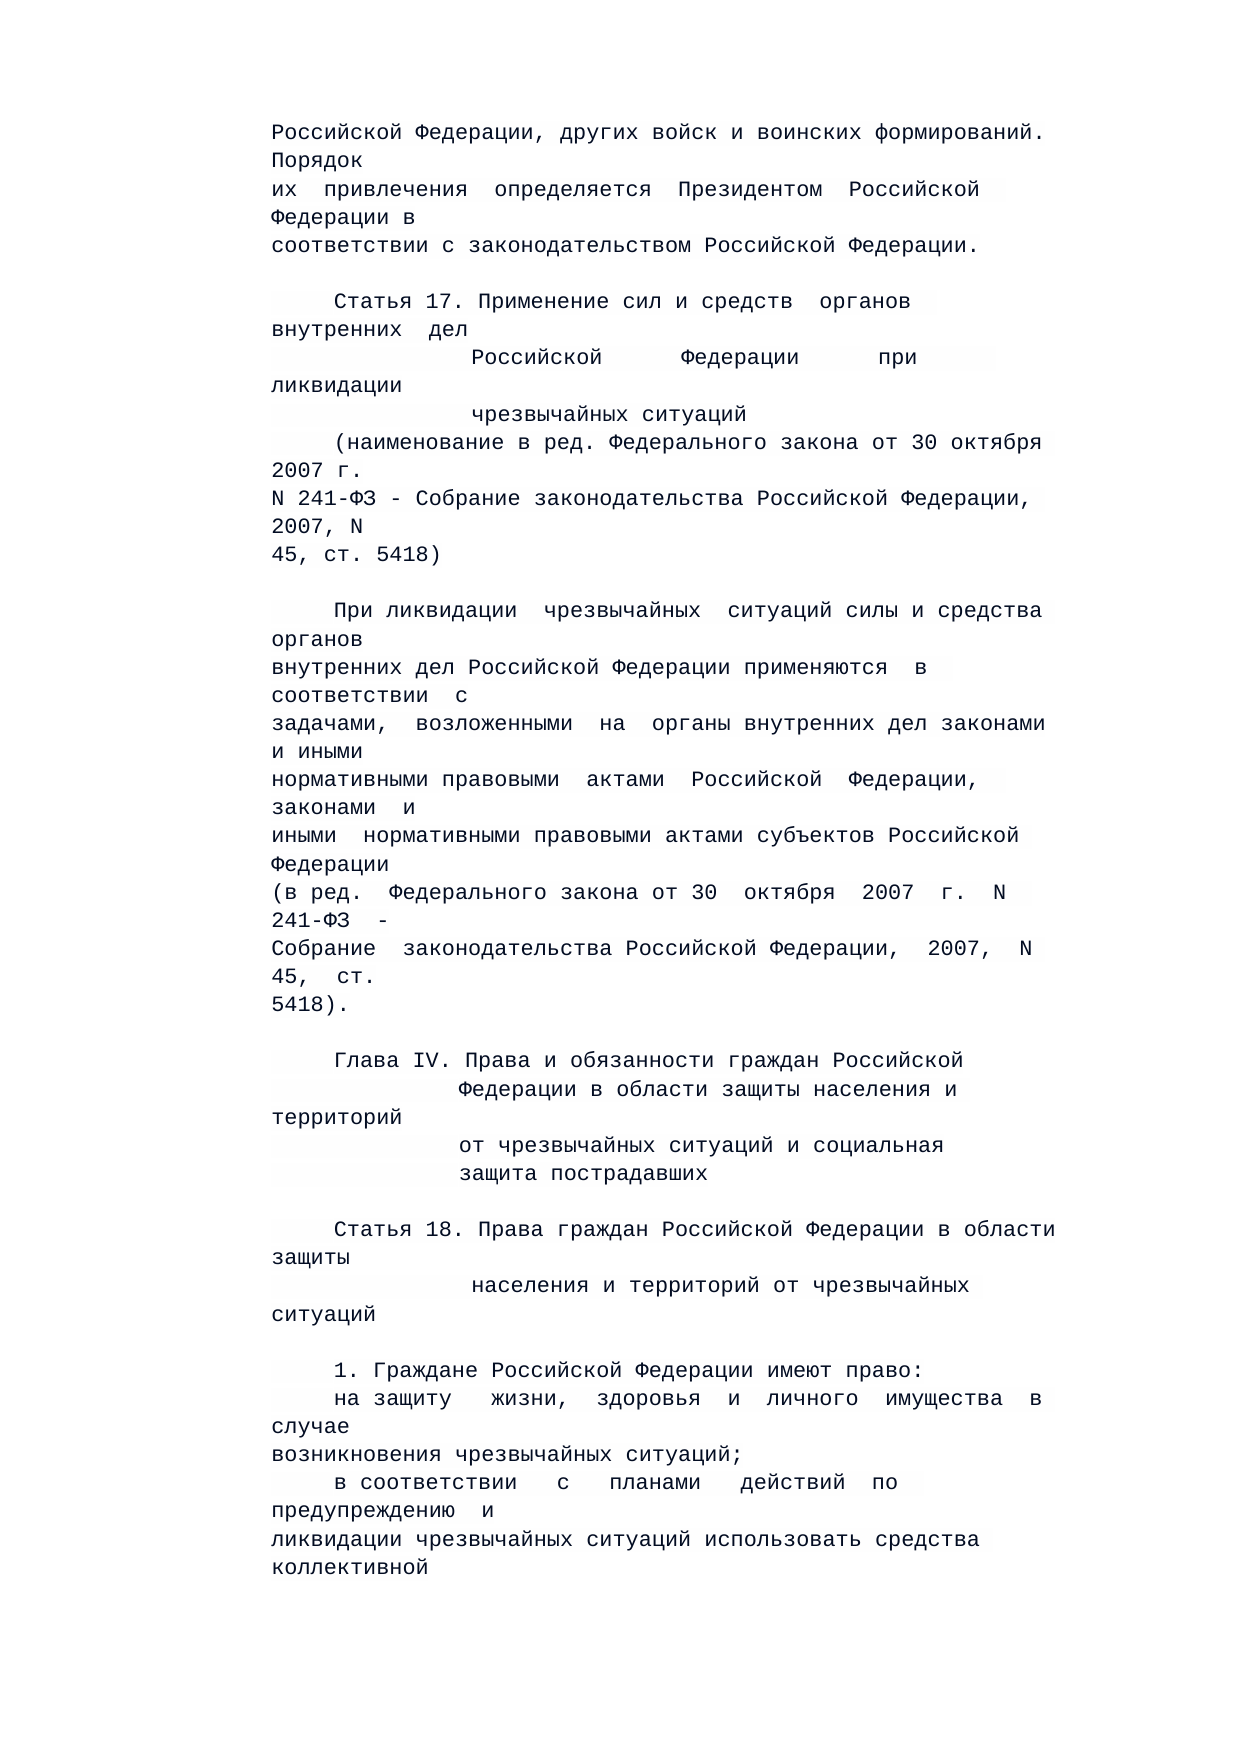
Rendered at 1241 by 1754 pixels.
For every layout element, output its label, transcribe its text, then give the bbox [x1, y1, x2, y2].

text иными нормативными правовыми актами субъектов Российской Федерации [271, 821, 1058, 877]
text защита пострадавших [271, 1159, 1058, 1187]
text на защиту жизни, здоровья и личного имущества в случае [271, 1384, 1058, 1440]
text 1. Граждане Российской Федерации имеют право: [271, 1356, 1058, 1384]
text Статья 17. Применение сил и средств органов внутренних дел [271, 287, 1058, 343]
text от чрезвычайных ситуаций и социальная [271, 1131, 1058, 1159]
text Собрание законодательства Российской Федерации, 2007, N 45, ст. [271, 934, 1058, 990]
text чрезвычайных ситуаций [271, 399, 1058, 427]
text ликвидации чрезвычайных ситуаций использовать средства коллективной [271, 1524, 1058, 1581]
text 5418). [271, 990, 1058, 1018]
text внутренних дел Российской Федерации применяются в соответствии с [271, 652, 1058, 709]
text нормативными правовыми актами Российской Федерации, законами и [271, 765, 1058, 821]
text N 241-ФЗ - Собрание законодательства Российской Федерации, 2007, N [271, 484, 1058, 540]
text (в ред. Федерального закона от 30 октября 2007 г. N 241-ФЗ - [271, 877, 1058, 934]
text соответствии с законодательством Российской Федерации. [271, 231, 1058, 259]
text При ликвидации чрезвычайных ситуаций силы и средства органов [271, 596, 1058, 652]
text Российской Федерации при ликвидации [271, 343, 1058, 399]
text (наименование в ред. Федерального закона от 30 октября 2007 г. [271, 427, 1058, 484]
text возникновения чрезвычайных ситуаций; [271, 1440, 1058, 1468]
text населения и территорий от чрезвычайных ситуаций [271, 1271, 1058, 1327]
text 45, ст. 5418) [271, 540, 1058, 568]
text Глава IV. Права и обязанности граждан Российской [271, 1046, 1058, 1074]
text задачами, возложенными на органы внутренних дел законами и иными [271, 709, 1058, 765]
text Российской Федерации, других войск и воинских формирований. Порядок [271, 118, 1058, 174]
text их привлечения определяется Президентом Российской Федерации в [271, 174, 1058, 231]
text в соответствии с планами действий по предупреждению и [271, 1468, 1058, 1524]
text Статья 18. Права граждан Российской Федерации в области защиты [271, 1215, 1058, 1271]
text Федерации в области защиты населения и территорий [271, 1074, 1058, 1131]
